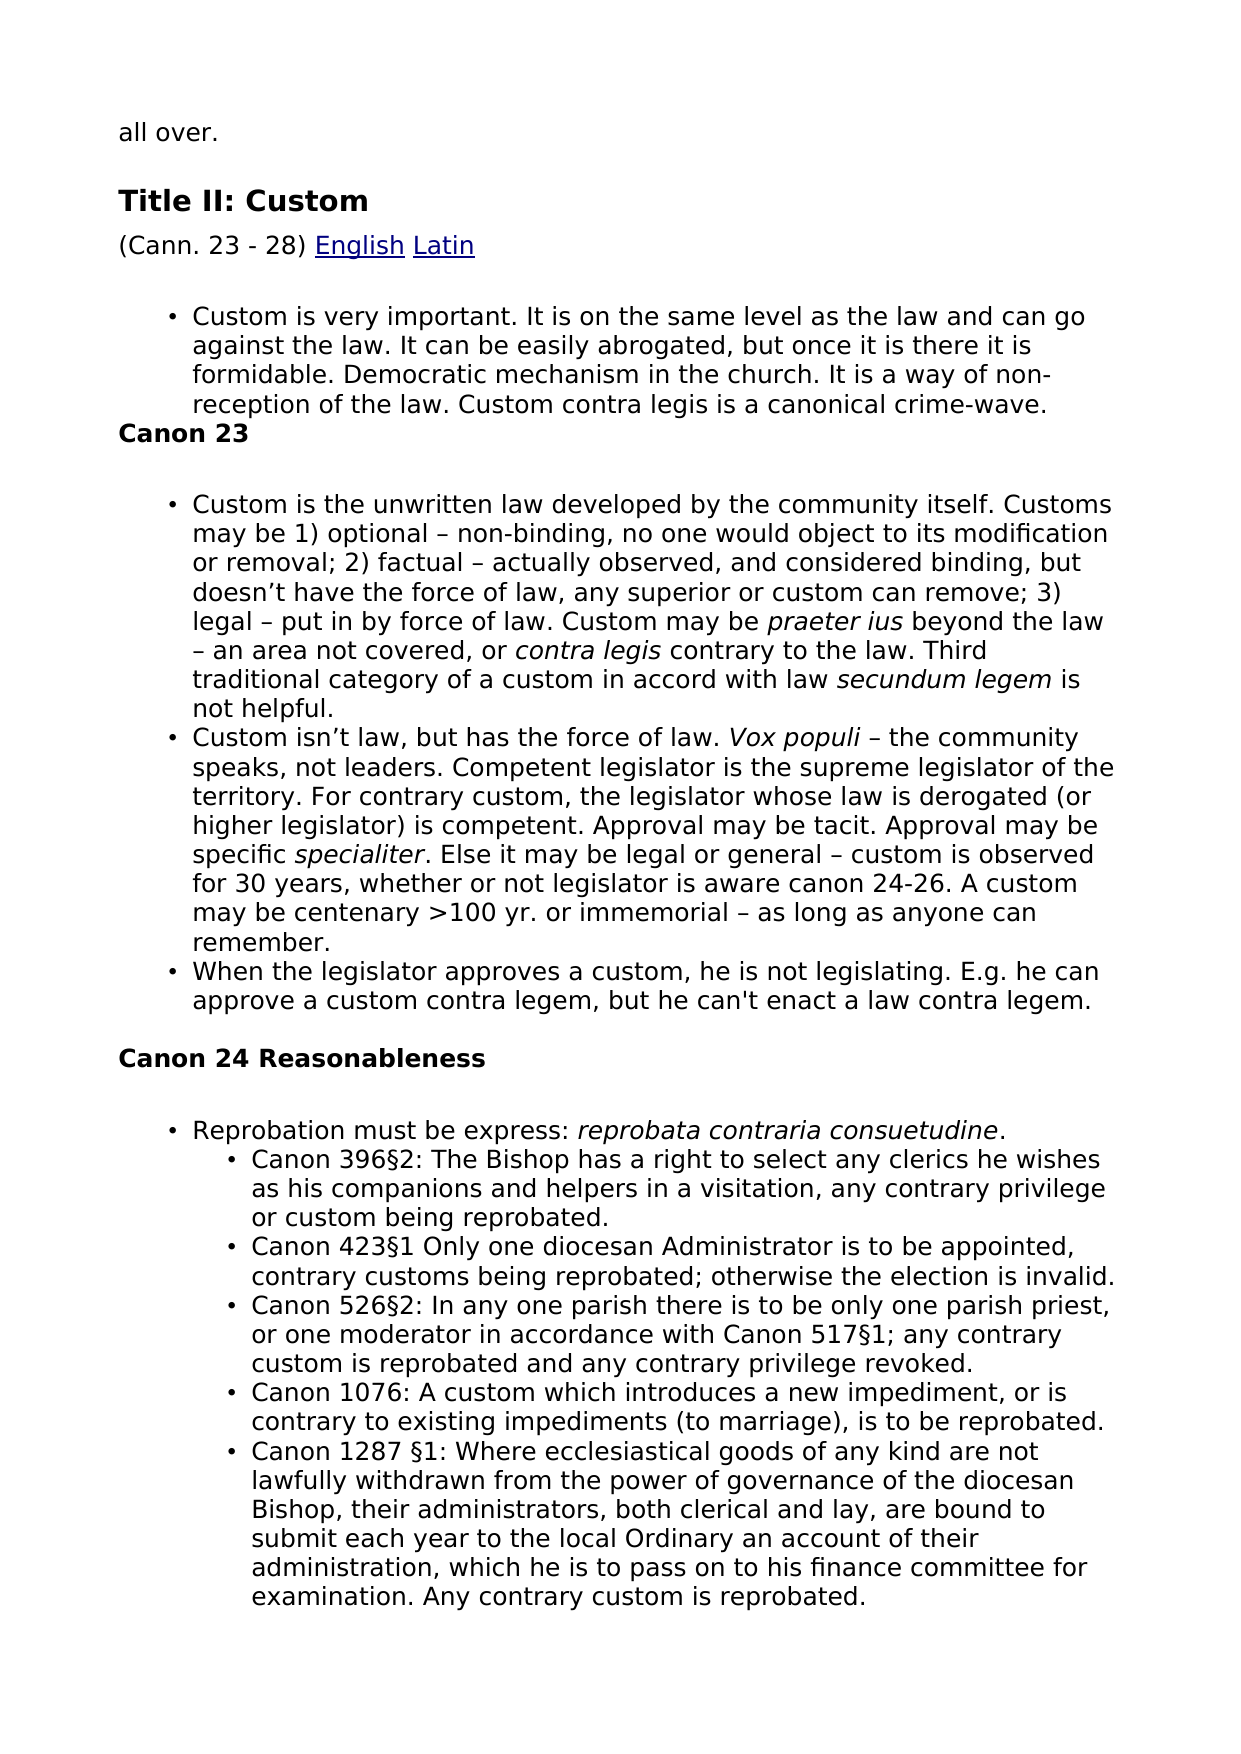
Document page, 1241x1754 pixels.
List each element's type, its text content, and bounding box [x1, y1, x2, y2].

list Canon 1076: A custom which introduces a new impediment, or is contrary to existing impediments (to marriage), is to be reprobated. [236, 1378, 1122, 1437]
list When the legislator approves a custom, he is not legislating. E.g. he can approve a custom contra legem, but he can't enact a law contra legem. [177, 957, 1122, 1015]
list Canon 526§2: In any one parish there is to be only one parish priest, or one moderator in accordance with Canon 517§1; any contrary custom is reprobated and any contrary privilege revoked. [236, 1291, 1122, 1378]
list Canon 423§1 Only one diocesan Administrator is to be appointed, contrary customs being reprobated; otherwise the election is invalid. [236, 1232, 1122, 1291]
list Reprobation must be express: reprobata contraria consuetudine. [177, 1116, 1122, 1145]
list Custom is very important. It is on the same level as the law and can go against the law. It can be easily abrogated, but once it is there it is formidable. Democratic mechanism in the church. It is a way of non-reception of the law. Custom contra legis is a canonical crime-wave. [177, 302, 1122, 419]
subtitle Title II: Custom [118, 185, 1122, 219]
text all over. [118, 118, 1122, 147]
list Custom is the unwritten law developed by the community itself. Customs may be 1) optional – non-binding, no one would object to its modification or removal; 2) factual – actually observed, and considered binding, but doesn’t have the force of law, any superior or custom can remove; 3) legal – put in by force of law. Custom may be praeter ius beyond the law – an area not covered, or contra legis contrary to the law. Third traditional category of a custom in accord with law secundum legem is not helpful. [177, 490, 1122, 723]
text Canon 24 Reasonableness [118, 1045, 1122, 1074]
list Custom isn’t law, but has the force of law. Vox populi – the community speaks, not leaders. Competent legislator is the supreme legislator of the territory. For contrary custom, the legislator whose law is derogated (or higher legislator) is competent. Approval may be tacit. Approval may be specific specialiter. Else it may be legal or general – custom is observed for 30 years, whether or not legislator is aware canon 24-26. A custom may be centenary >100 yr. or immemorial – as long as anyone can remember. [177, 723, 1122, 957]
list Canon 396§2: The Bishop has a right to select any clerics he wishes as his companions and helpers in a visitation, any contrary privilege or custom being reprobated. [236, 1145, 1122, 1232]
text Canon 23 [118, 419, 1122, 448]
list Canon 1287 §1: Where ecclesiastical goods of any kind are not lawfully withdrawn from the power of governance of the diocesan Bishop, their administrators, both clerical and lay, are bound to submit each year to the local Ordinary an account of their administration, which he is to pass on to his finance committee for examination. Any contrary custom is reprobated. [236, 1437, 1122, 1612]
text (Cann. 23 - 28) English Latin [118, 231, 1122, 260]
